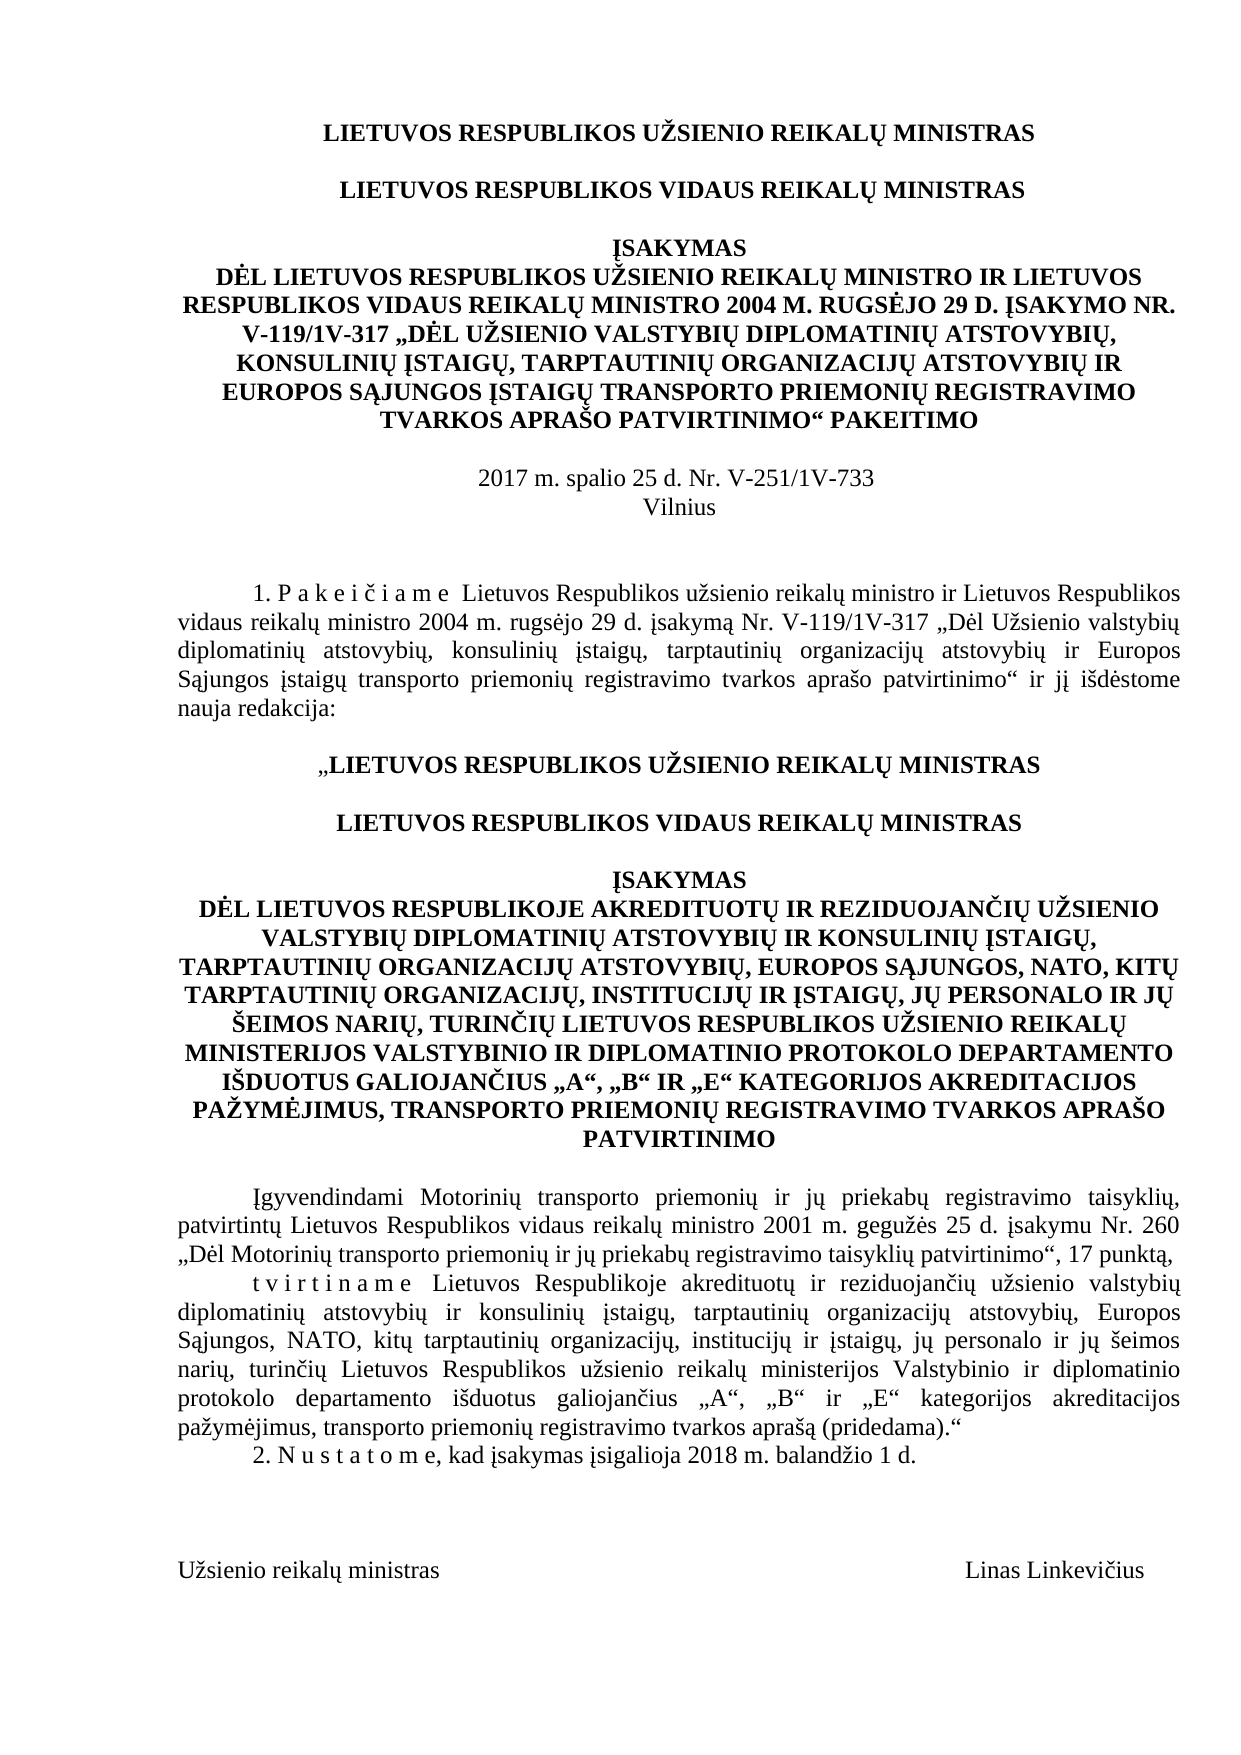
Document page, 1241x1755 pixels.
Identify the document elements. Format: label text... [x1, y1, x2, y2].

text LIETUVOS RESPUBLIKOS VIDAUS REIKALŲ MINISTRAS [177, 176, 1181, 204]
text 2017 m. spalio 25 d. Nr. V-251/1V-733 [177, 463, 1181, 492]
text DĖL LIETUVOS RESPUBLIKOJE AKREDITUOTŲ IR REZIDUOJANČIŲ UŽSIENIO VALSTYBIŲ DIPLOMATINIŲ ATSTOVYBIŲ IR KONSULINIŲ ĮSTAIGŲ, TARPTAUTINIŲ ORGANIZACIJŲ ATSTOVYBIŲ, EUROPOS SĄJUNGOS, NATO, KITŲ TARPTAUTINIŲ ORGANIZACIJŲ, INSTITUCIJŲ IR ĮSTAIGŲ, JŲ PERSONALO IR JŲ ŠEIMOS NARIŲ, TURINČIŲ LIETUVOS RESPUBLIKOS UŽSIENIO REIKALŲ MINISTERIJOS VALSTYBINIO IR DIPLOMATINIO PROTOKOLO DEPARTAMENTO IŠDUOTUS GALIOJANČIUS „A“, „B“ IR „E“ KATEGORIJOS AKREDITACIJOS PAŽYMĖJIMUS, TRANSPORTO PRIEMONIŲ REGISTRAVIMO TVARKOS APRAŠO PATVIRTINIMO [177, 894, 1181, 1153]
text LIETUVOS RESPUBLIKOS UŽSIENIO REIKALŲ MINISTRAS [177, 118, 1181, 147]
text ĮSAKYMAS [177, 866, 1181, 894]
text Įgyvendindami Motorinių transporto priemonių ir jų priekabų registravimo taisyklių, patvirtintų Lietuvos Respublikos vidaus reikalų ministro 2001 m. gegužės 25 d. įsakymu Nr. 260 „Dėl Motorinių transporto priemonių ir jų priekabų registravimo taisyklių patvirtinimo“, 17 punktą, [177, 1182, 1181, 1268]
text ĮSAKYMAS [177, 233, 1181, 262]
text LIETUVOS RESPUBLIKOS VIDAUS REIKALŲ MINISTRAS [177, 808, 1181, 837]
text DĖL LIETUVOS RESPUBLIKOS UŽSIENIO REIKALŲ MINISTRO IR LIETUVOS RESPUBLIKOS VIDAUS REIKALŲ MINISTRO 2004 M. RUGSĖJO 29 D. ĮSAKYMO NR. V-119/1V-317 „DĖL UŽSIENIO VALSTYBIŲ DIPLOMATINIŲ ATSTOVYBIŲ, KONSULINIŲ ĮSTAIGŲ, TARPTAUTINIŲ ORGANIZACIJŲ ATSTOVYBIŲ IR EUROPOS SĄJUNGOS ĮSTAIGŲ TRANSPORTO PRIEMONIŲ REGISTRAVIMO TVARKOS APRAŠO PATVIRTINIMO“ PAKEITIMO [177, 262, 1181, 434]
text 1. Pakeičiame Lietuvos Respublikos užsienio reikalų ministro ir Lietuvos Respublikos vidaus reikalų ministro 2004 m. rugsėjo 29 d. įsakymą Nr. V-119/1V-317 „Dėl Užsienio valstybių diplomatinių atstovybių, konsulinių įstaigų, tarptautinių organizacijų atstovybių ir Europos Sąjungos įstaigų transporto priemonių registravimo tvarkos aprašo patvirtinimo“ ir jį išdėstome nauja redakcija: [177, 578, 1181, 722]
text „LIETUVOS RESPUBLIKOS UŽSIENIO REIKALŲ MINISTRAS [177, 751, 1181, 779]
text tvirtiname Lietuvos Respublikoje akredituotų ir reziduojančių užsienio valstybių diplomatinių atstovybių ir konsulinių įstaigų, tarptautinių organizacijų atstovybių, Europos Sąjungos, NATO, kitų tarptautinių organizacijų, institucijų ir įstaigų, jų personalo ir jų šeimos narių, turinčių Lietuvos Respublikos užsienio reikalų ministerijos Valstybinio ir diplomatinio protokolo departamento išduotus galiojančius „A“, „B“ ir „E“ kategorijos akreditacijos pažymėjimus, transporto priemonių registravimo tvarkos aprašą (pridedama).“ [177, 1268, 1181, 1441]
text 2. N u s t a t o m e, kad įsakymas įsigalioja 2018 m. balandžio 1 d. [177, 1441, 1181, 1469]
text Užsienio reikalų ministras Linas Linkevičius [177, 1556, 1181, 1584]
text Vilnius [177, 492, 1181, 521]
